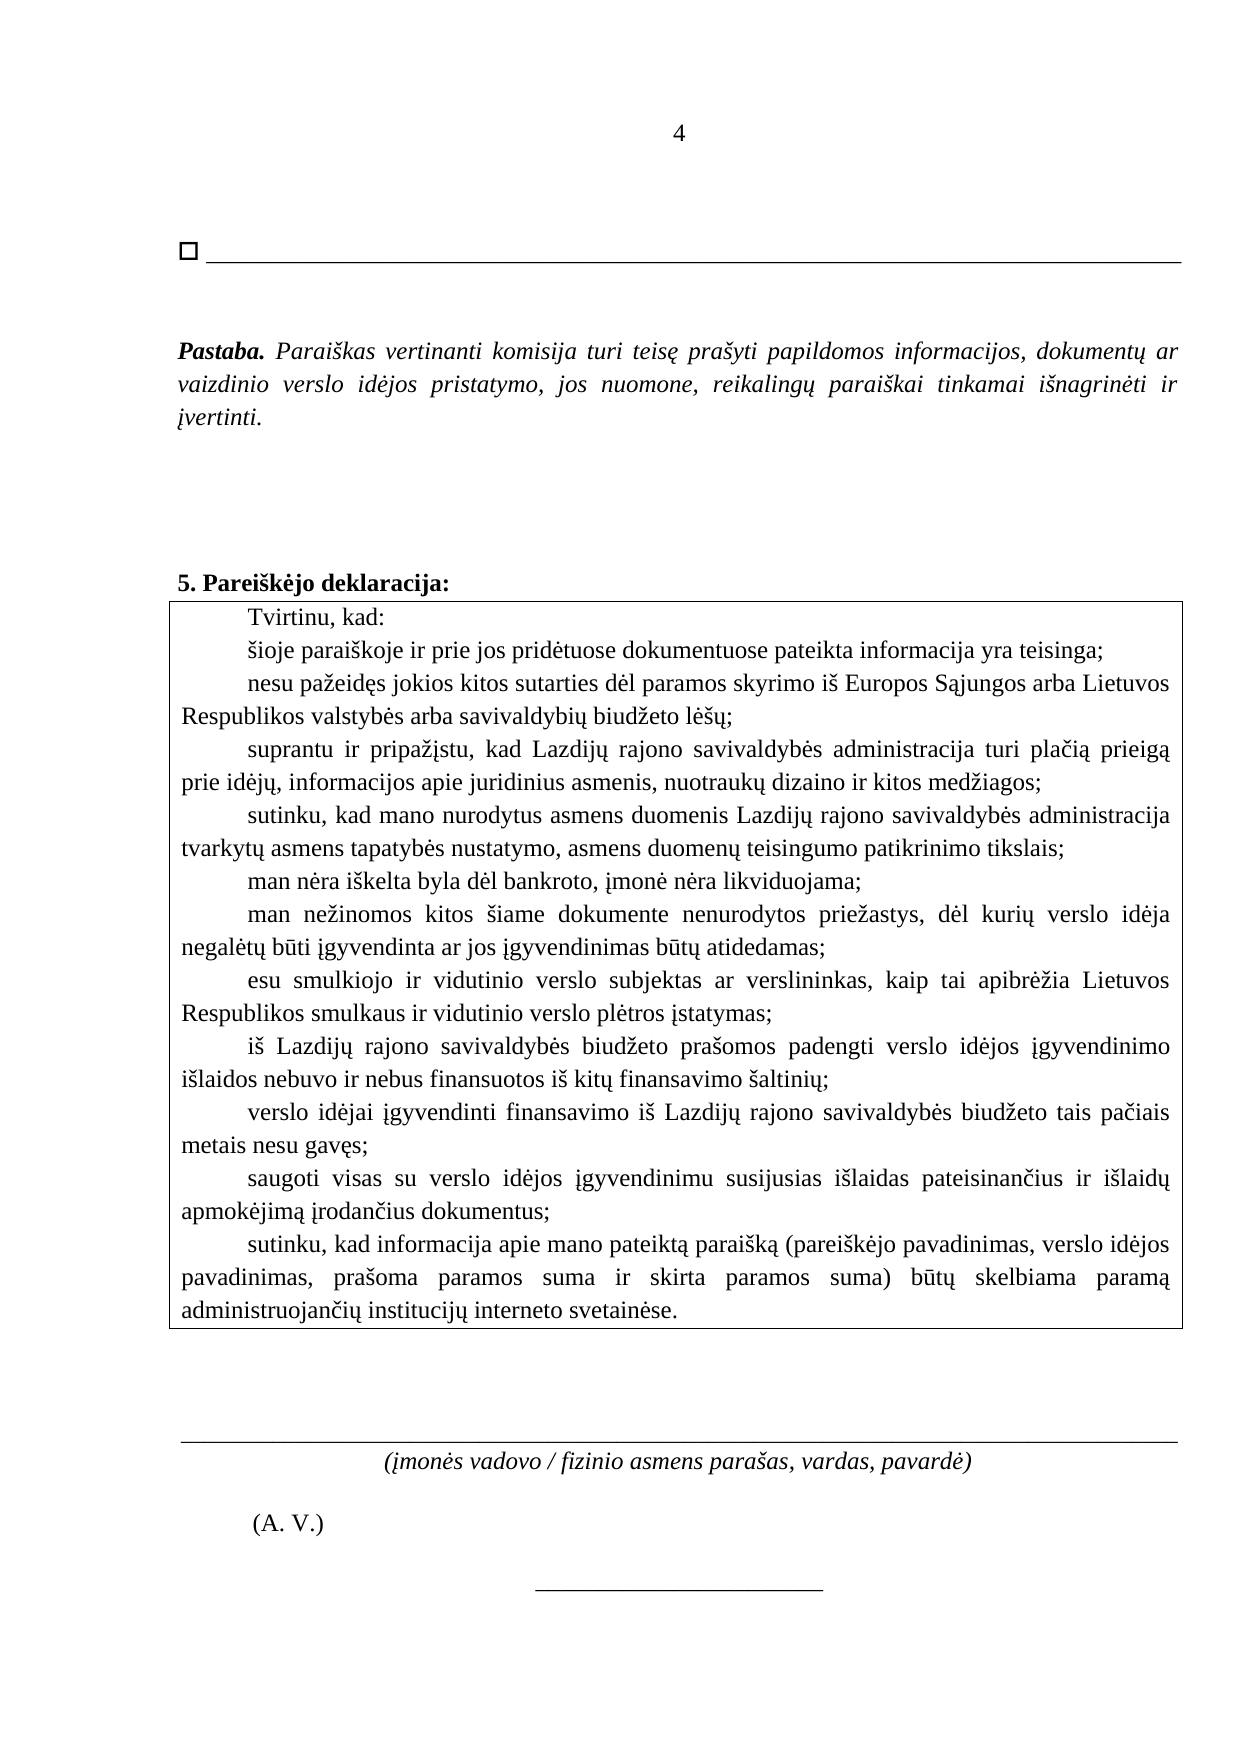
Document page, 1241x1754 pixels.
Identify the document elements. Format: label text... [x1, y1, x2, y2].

table_header Tvirtinu, kad: šioje paraiškoje ir prie jos pridėtuose dokumentuose pateikta informacija yra teisinga; nesu pažeidęs jokios kitos sutarties dėl paramos skyrimo iš Europos Sąjungos arba Lietuvos Respublikos valstybės arba savivaldybių biudžeto lėšų; suprantu ir pripažįstu, kad Lazdijų rajono savivaldybės administracija turi plačią prieigą prie idėjų, informacijos apie juridinius asmenis, nuotraukų dizaino ir kitos medžiagos; sutinku, kad mano nurodytus asmens duomenis Lazdijų rajono savivaldybės administracija tvarkytų asmens tapatybės nustatymo, asmens duomenų teisingumo patikrinimo tikslais; man nėra iškelta byla dėl bankroto, įmonė nėra likviduojama; man nežinomos kitos šiame dokumente nenurodytos priežastys, dėl kurių verslo idėja negalėtų būti įgyvendinta ar jos įgyvendinimas būtų atidedamas; esu smulkiojo ir vidutinio verslo subjektas ar verslininkas, kaip tai apibrėžia Lietuvos Respublikos smulkaus ir vidutinio verslo plėtros įstatymas; iš Lazdijų rajono savivaldybės biudžeto prašomos padengti verslo idėjos įgyvendinimo išlaidos nebuvo ir nebus finansuotos iš kitų finansavimo šaltinių; verslo idėjai įgyvendinti finansavimo iš Lazdijų rajono savivaldybės biudžeto tais pačiais metais nesu gavęs; saugoti visas su verslo idėjos įgyvendinimu susijusias išlaidas pateisinančius ir išlaidų apmokėjimą įrodančius dokumentus; sutinku, kad informacija apie mano pateiktą paraišką (pareiškėjo pavadinimas, verslo idėjos pavadinimas, prašoma paramos suma ir skirta paramos suma) būtų skelbiama paramą administruojančių institucijų interneto svetainėse. [170, 602, 1182, 1328]
text  ______________________________________________________________________________ [177, 237, 1181, 266]
text _______________________________________________________________________________________ [177, 1419, 1181, 1446]
subtitle (įmonės vadovo / fizinio asmens parašas, vardas, pavardė) [177, 1446, 1181, 1474]
text (A. V.) [177, 1508, 1181, 1536]
text Pastaba. Paraiškas vertinanti komisija turi teisę prašyti papildomos informacijos, dokumentų ar vaizdinio verslo idėjos pristatymo, jos nuomone, reikalingų paraiškai tinkamai išnagrinėti ir įvertinti. [177, 336, 1181, 431]
text 5. Pareiškėjo deklaracija: [177, 568, 1181, 596]
text _______________________ [177, 1565, 1181, 1594]
